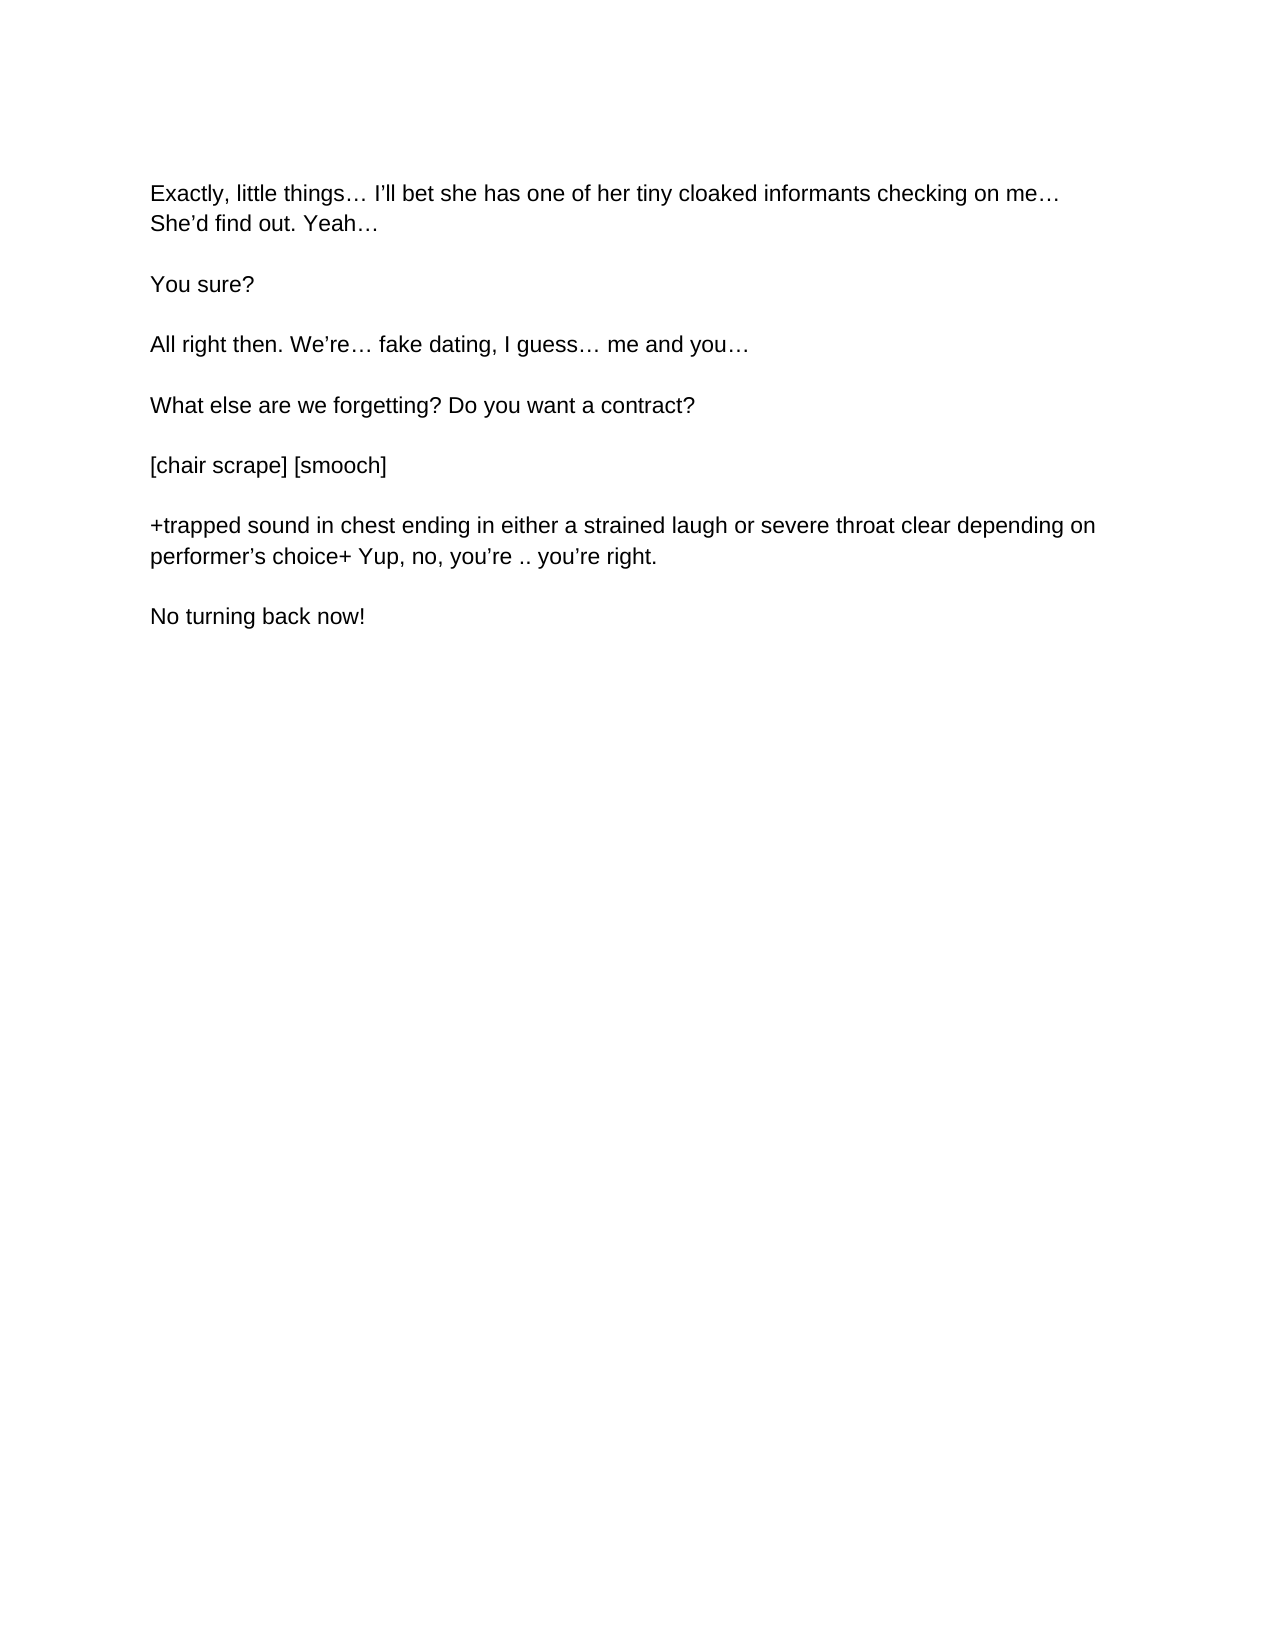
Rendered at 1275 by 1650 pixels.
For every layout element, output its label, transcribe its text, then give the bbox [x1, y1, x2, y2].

text Exactly, little things… I’ll bet she has one of her tiny cloaked informants checking on me… She’d find out. Yeah… [150, 180, 1125, 237]
text No turning back now! [150, 603, 1125, 629]
text All right then. We’re… fake dating, I guess… me and you… [150, 331, 1125, 358]
text What else are we forgetting? Do you want a contract? [150, 392, 1125, 418]
text +trapped sound in chest ending in either a strained laugh or severe throat clear depending on performer’s choice+ Yup, no, you’re .. you’re right. [150, 512, 1125, 569]
text You sure? [150, 271, 1125, 297]
text [chair scrape] [smooch] [150, 452, 1125, 478]
